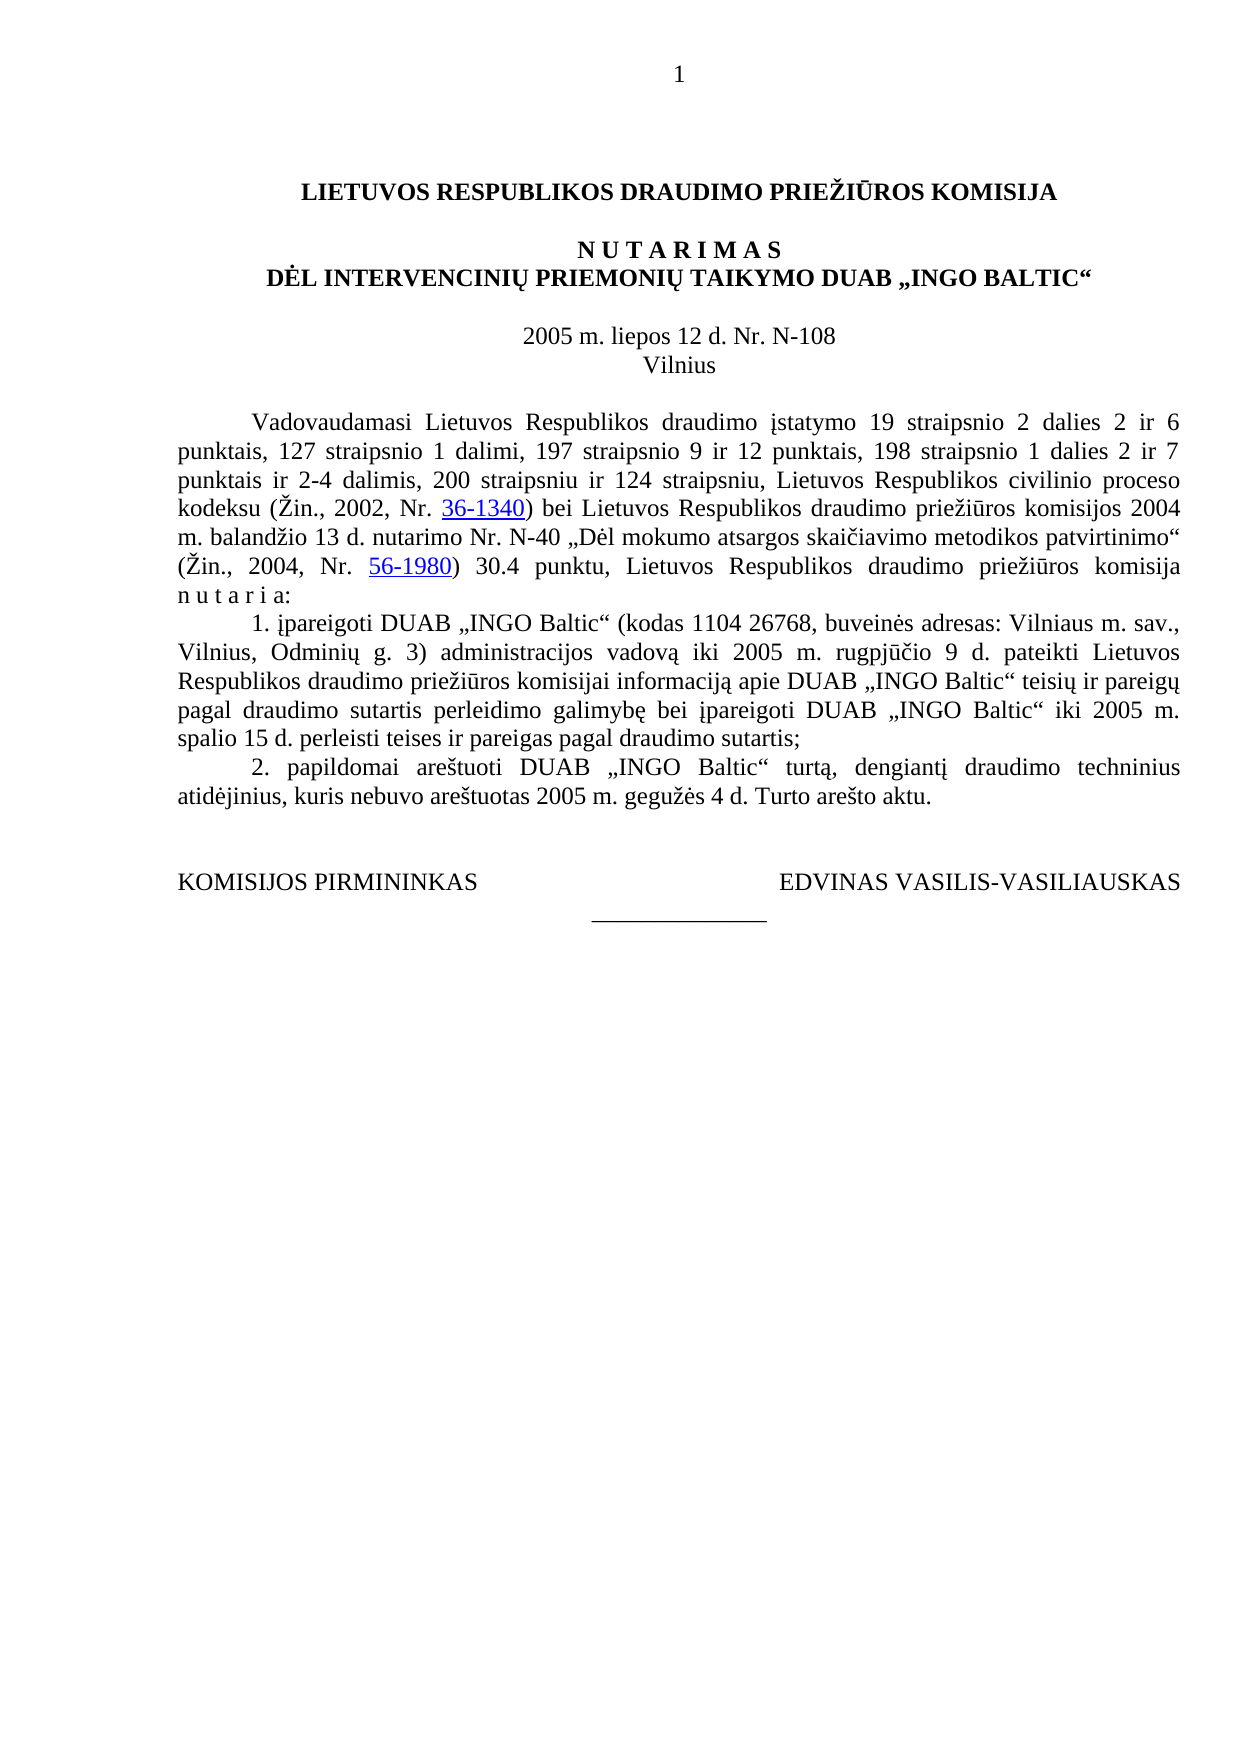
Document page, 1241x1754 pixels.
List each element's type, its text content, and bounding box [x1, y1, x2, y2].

text 2005 m. liepos 12 d. Nr. N-108 [177, 321, 1181, 350]
text N U T A R I M A S [177, 235, 1181, 263]
text DĖL INTERVENCINIŲ PRIEMONIŲ TAIKYMO DUAB „INGO BALTIC“ [177, 263, 1181, 292]
text 1. įpareigoti DUAB „INGO Baltic“ (kodas 1104 26768, buveinės adresas: Vilniaus m. sav., Vilnius, Odminių g. 3) administracijos vadovą iki 2005 m. rugpjūčio 9 d. pateikti Lietuvos Respublikos draudimo priežiūros komisijai informaciją apie DUAB „INGO Baltic“ teisių ir pareigų pagal draudimo sutartis perleidimo galimybę bei įpareigoti DUAB „INGO Baltic“ iki 2005 m. spalio 15 d. perleisti teises ir pareigas pagal draudimo sutartis; [177, 608, 1181, 752]
text LIETUVOS RESPUBLIKOS DRAUDIMO PRIEŽIŪROS KOMISIJA [177, 177, 1181, 206]
text ______________ [177, 896, 1181, 925]
text KOMISIJOS PIRMININKAS EDVINAS VASILIS-VASILIAUSKAS [177, 867, 1181, 896]
text Vilnius [177, 350, 1181, 378]
text 2. papildomai areštuoti DUAB „INGO Baltic“ turtą, dengiantį draudimo techninius atidėjinius, kuris nebuvo areštuotas 2005 m. gegužės 4 d. Turto arešto aktu. [177, 752, 1181, 810]
text Vadovaudamasi Lietuvos Respublikos draudimo įstatymo 19 straipsnio 2 dalies 2 ir 6 punktais, 127 straipsnio 1 dalimi, 197 straipsnio 9 ir 12 punktais, 198 straipsnio 1 dalies 2 ir 7 punktais ir 2-4 dalimis, 200 straipsniu ir 124 straipsniu, Lietuvos Respublikos civilinio proceso kodeksu (Žin., 2002, Nr. 36-1340) bei Lietuvos Respublikos draudimo priežiūros komisijos 2004 m. balandžio 13 d. nutarimo Nr. N-40 „Dėl mokumo atsargos skaičiavimo metodikos patvirtinimo“ (Žin., 2004, Nr. 56-1980) 30.4 punktu, Lietuvos Respublikos draudimo priežiūros komisija nutaria: [177, 407, 1181, 608]
